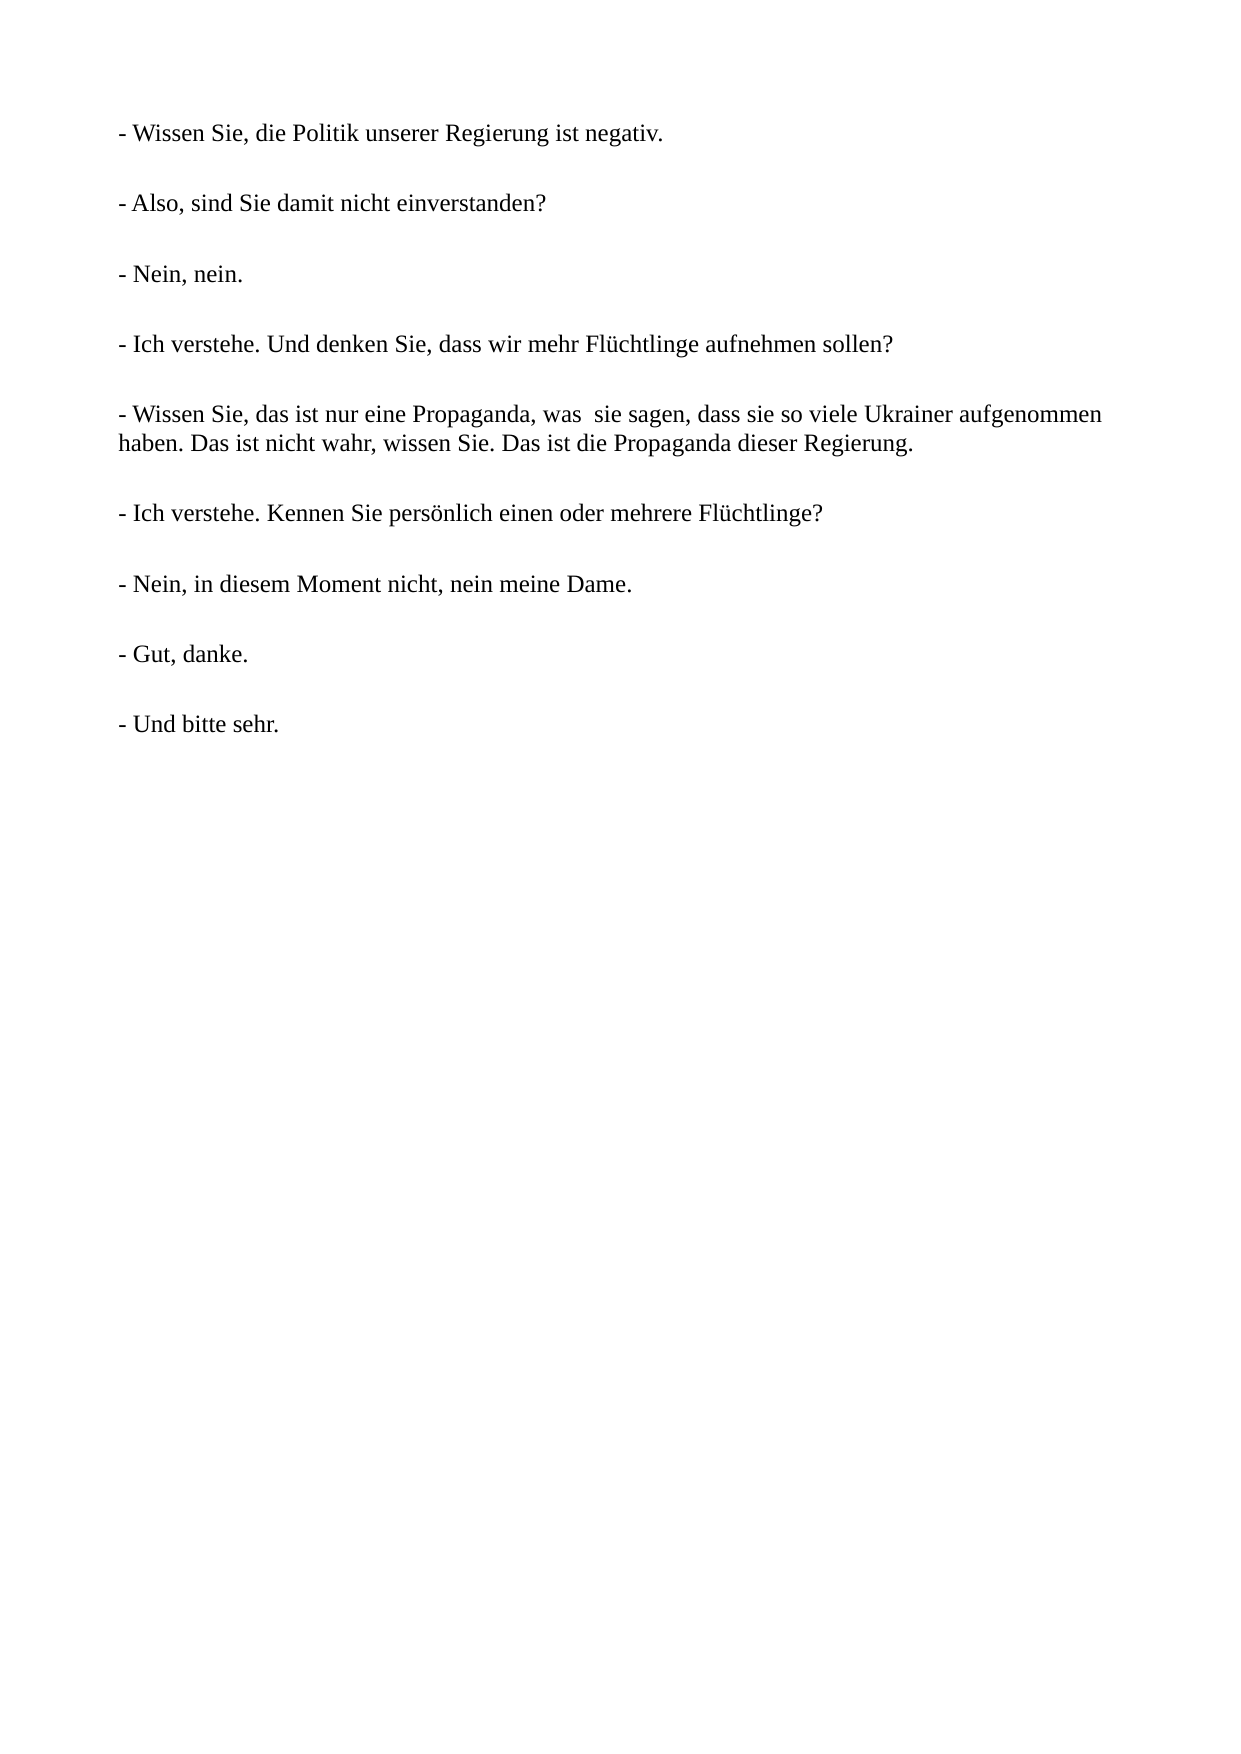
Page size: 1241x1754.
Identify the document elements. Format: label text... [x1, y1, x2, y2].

text - Nein, nein. [118, 259, 1122, 287]
text - Wissen Sie, das ist nur eine Propaganda, was sie sagen, dass sie so viele Ukrainer aufgenommen haben. Das ist nicht wahr, wissen Sie. Das ist die Propaganda dieser Regierung. [118, 399, 1122, 457]
text - Ich verstehe. Kennen Sie persönlich einen oder mehrere Flüchtlinge? [118, 498, 1122, 527]
text - Wissen Sie, die Politik unserer Regierung ist negativ. [118, 118, 1122, 147]
text - Gut, danke. [118, 639, 1122, 668]
text - Ich verstehe. Und denken Sie, dass wir mehr Flüchtlinge aufnehmen sollen? [118, 329, 1122, 358]
text - Nein, in diesem Moment nicht, nein meine Dame. [118, 569, 1122, 597]
text - Und bitte sehr. [118, 709, 1122, 738]
text - Also, sind Sie damit nicht einverstanden? [118, 188, 1122, 217]
